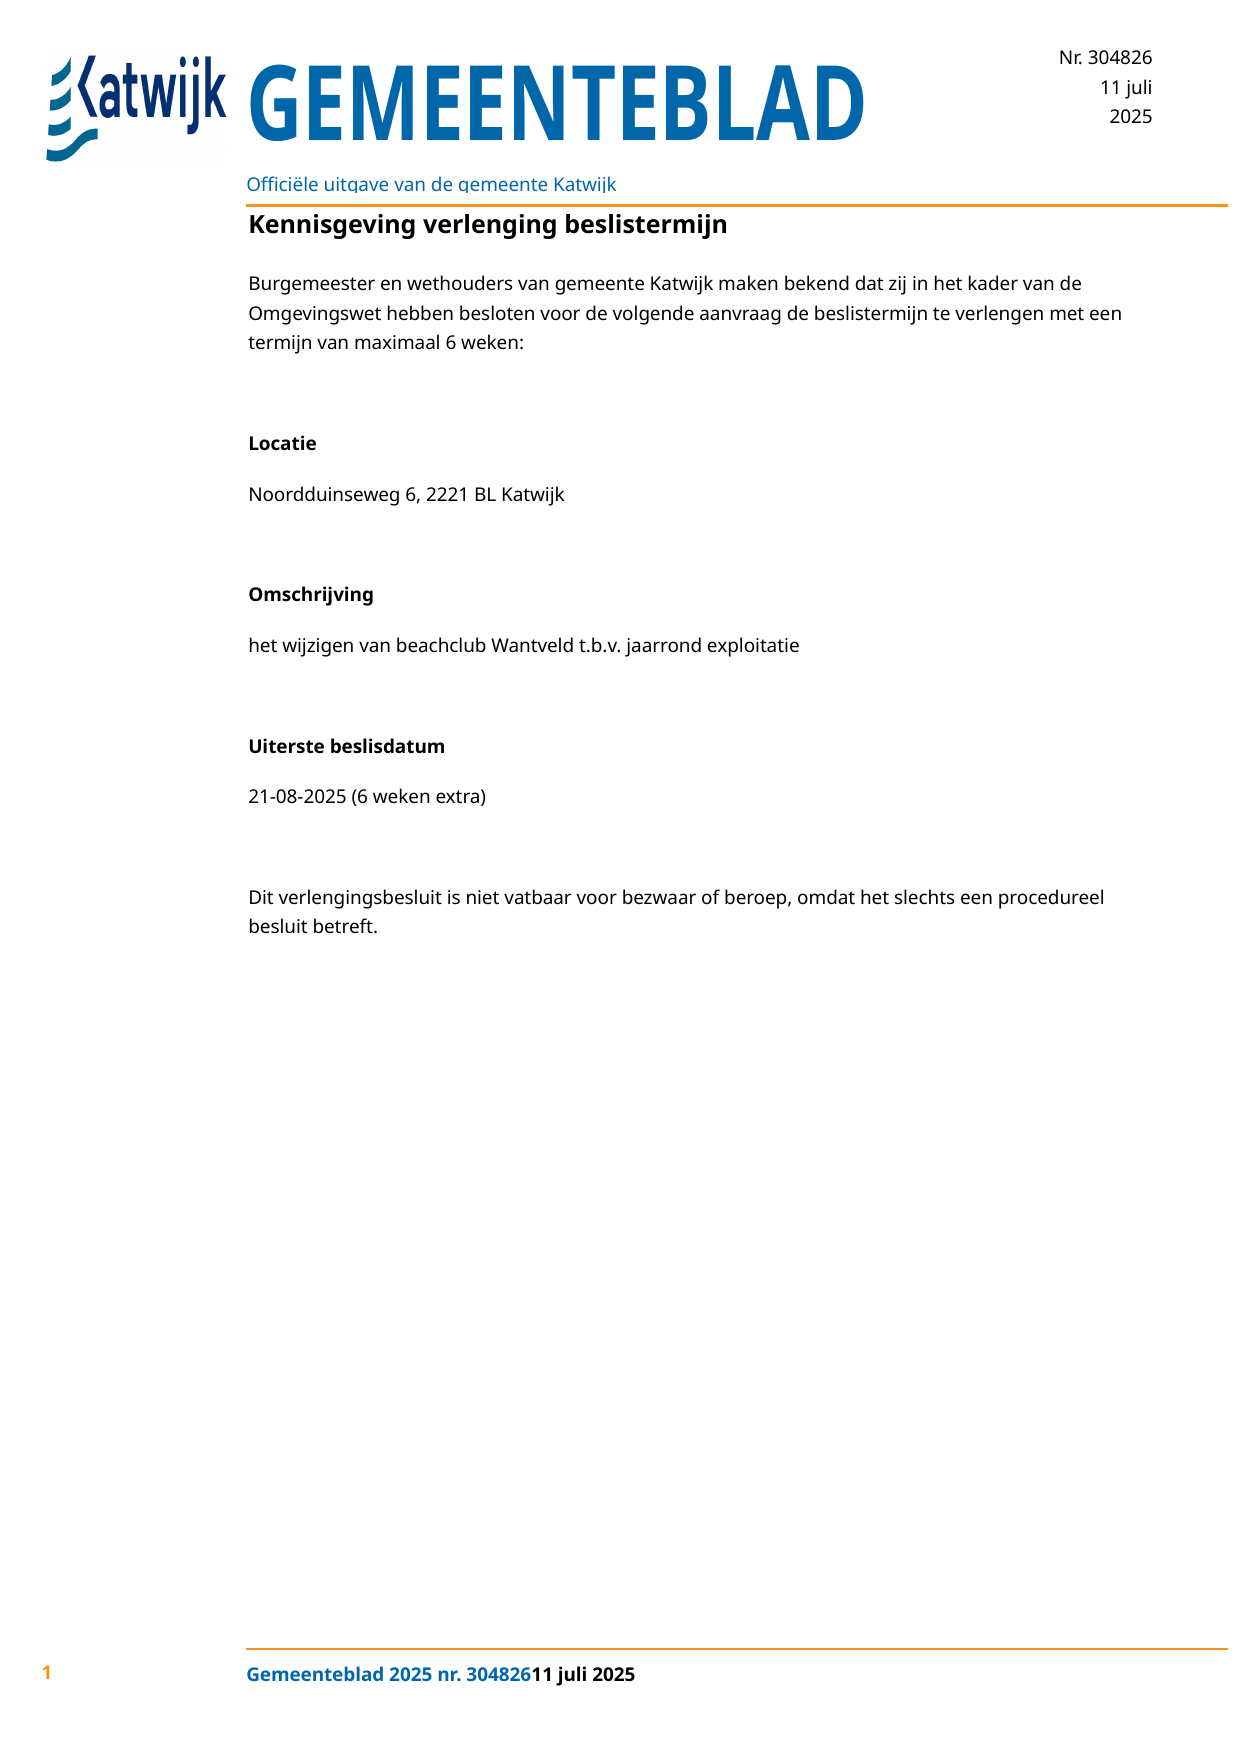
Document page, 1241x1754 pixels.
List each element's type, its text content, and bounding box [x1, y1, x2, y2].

picture [41, 47, 231, 172]
text Noordduinseweg 6, 2221 BL Katwijk [248, 481, 1152, 506]
text Kennisgeving verlenging beslistermijn [248, 207, 1152, 241]
text Uiterste beslisdatum [248, 733, 1152, 758]
text Omschrijving [248, 582, 1152, 607]
text Dit verlengingsbesluit is niet vatbaar voor bezwaar of beroep, omdat het slechts een procedureel besluit betreft. [248, 884, 1152, 939]
text het wijzigen van beachclub Wantveld t.b.v. jaarrond exploitatie [248, 632, 1152, 658]
text Locatie [248, 430, 1152, 456]
text 21-08-2025 (6 weken extra) [248, 783, 1152, 809]
text Burgemeester en wethouders van gemeente Katwijk maken bekend dat zij in het kader van de Omgevingswet hebben besloten voor de volgende aanvraag de beslistermijn te verlengen met een termijn van maximaal 6 weken: [248, 270, 1152, 355]
